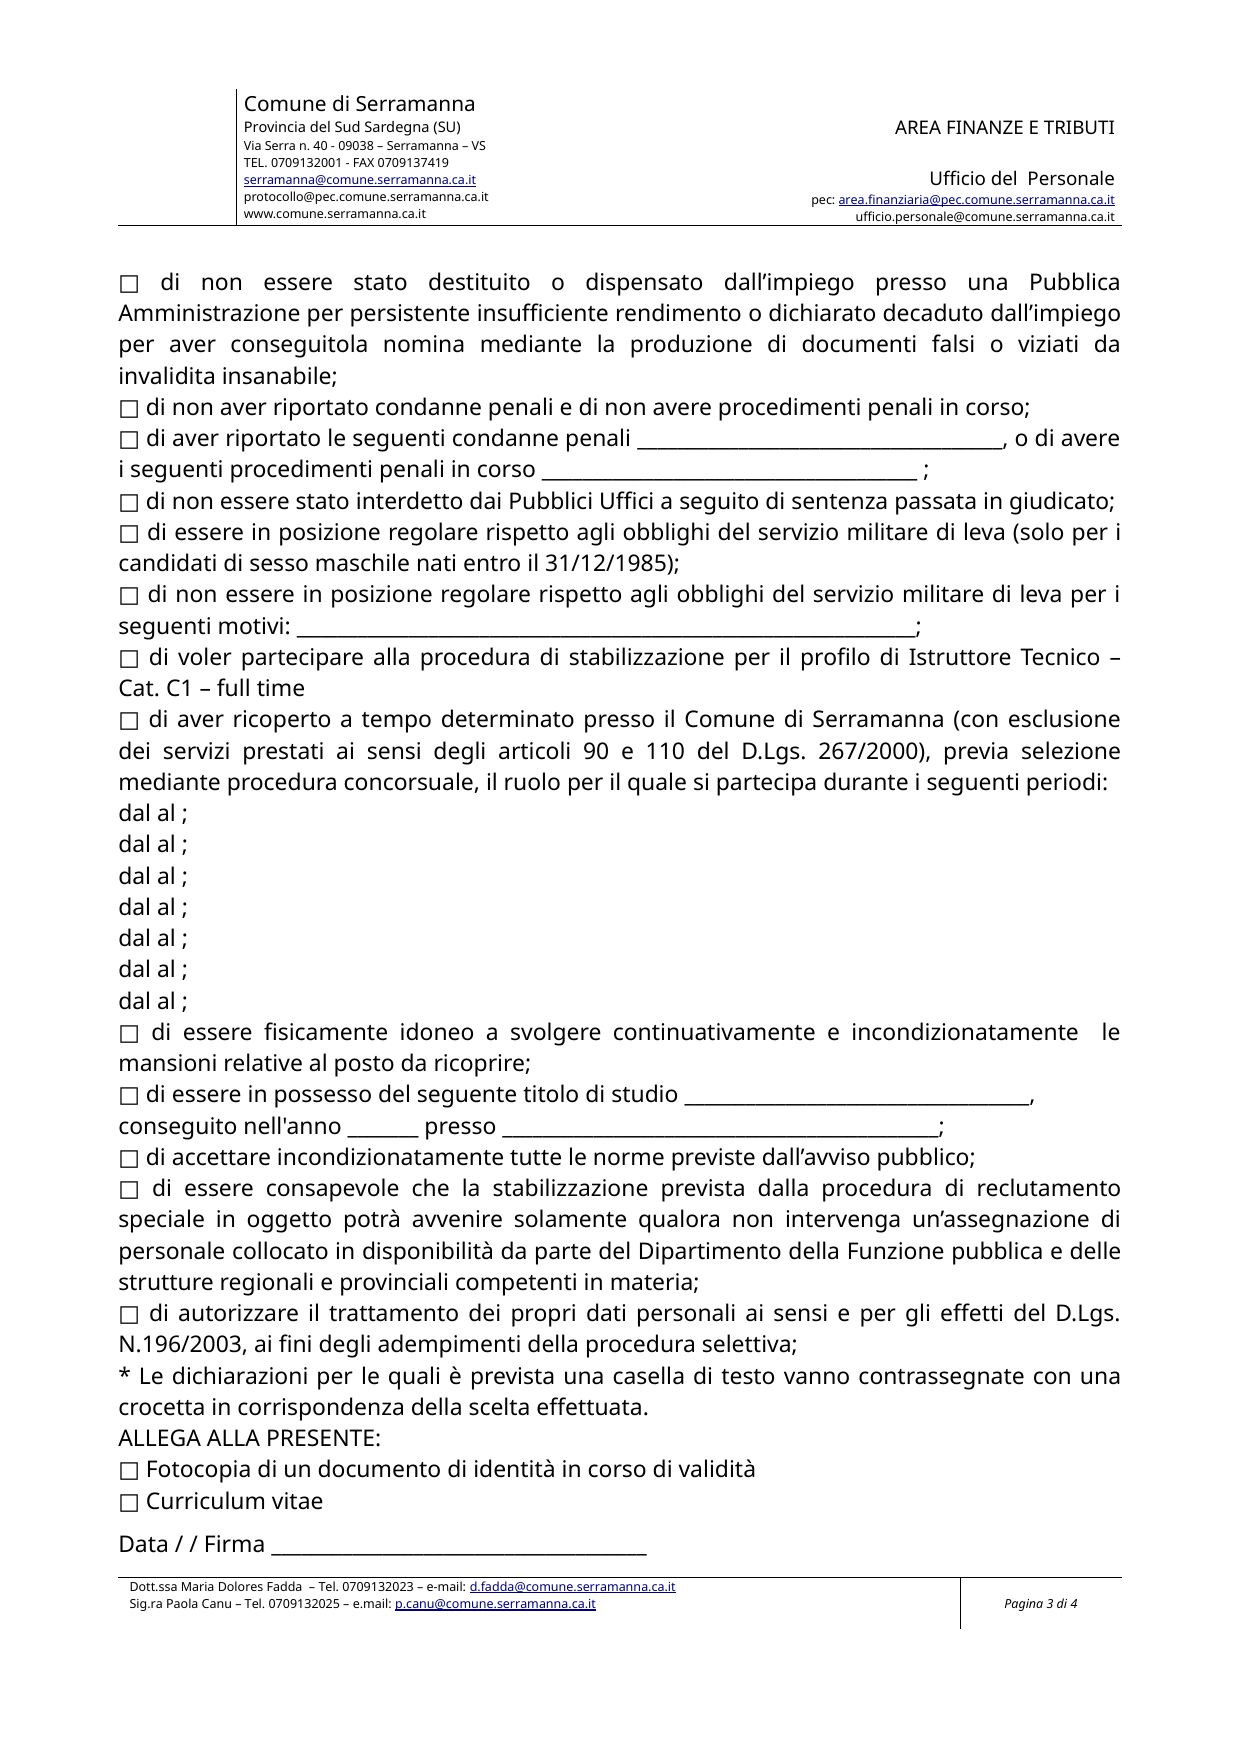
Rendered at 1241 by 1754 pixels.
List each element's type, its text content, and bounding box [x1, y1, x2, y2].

text □ di non essere in posizione regolare rispetto agli obblighi del servizio militare di leva per i seguenti motivi: _____________________________________________________________; [118, 578, 1122, 641]
text □ di autorizzare il trattamento dei propri dati personali ai sensi e per gli effetti del D.Lgs. N.196/2003, ai fini degli adempimenti della procedura selettiva; [118, 1297, 1122, 1359]
text □ di aver ricoperto a tempo determinato presso il Comune di Serramanna (con esclusione dei servizi prestati ai sensi degli articoli 90 e 110 del D.Lgs. 267/2000), previa selezione mediante procedura concorsuale, il ruolo per il quale si partecipa durante i seguenti periodi: [118, 703, 1122, 797]
text dal al ; [118, 984, 1122, 1016]
text □ di non essere stato destituito o dispensato dall’impiego presso una Pubblica Amministrazione per persistente insufficiente rendimento o dichiarato decaduto dall’impiego per aver conseguitola nomina mediante la produzione di documenti falsi o viziati da invalidita insanabile; [118, 266, 1122, 391]
text dal al ; [118, 859, 1122, 891]
text □ di non essere stato interdetto dai Pubblici Uffici a seguito di sentenza passata in giudicato; [118, 484, 1122, 516]
text □ Fotocopia di un documento di identità in corso di validità [118, 1453, 1122, 1484]
text □ di non aver riportato condanne penali e di non avere procedimenti penali in corso; [118, 391, 1122, 422]
text * Le dichiarazioni per le quali è prevista una casella di testo vanno contrassegnate con una crocetta in corrispondenza della scelta effettuata. [118, 1359, 1122, 1422]
text □ di essere in posizione regolare rispetto agli obblighi del servizio militare di leva (solo per i candidati di sesso maschile nati entro il 31/12/1985); [118, 516, 1122, 578]
text dal al ; [118, 891, 1122, 922]
text dal al ; [118, 828, 1122, 859]
text conseguito nell'anno _______ presso ___________________________________________; [118, 1109, 1122, 1141]
text □ di essere fisicamente idoneo a svolgere continuativamente e incondizionatamente le mansioni relative al posto da ricoprire; [118, 1016, 1122, 1078]
text dal al ; [118, 797, 1122, 828]
text □ Curriculum vitae [118, 1484, 1122, 1516]
text □ di accettare incondizionatamente tutte le norme previste dall’avviso pubblico; [118, 1141, 1122, 1172]
text □ di essere consapevole che la stabilizzazione prevista dalla procedura di reclutamento speciale in oggetto potrà avvenire solamente qualora non intervenga un’assegnazione di personale collocato in disponibilità da parte del Dipartimento della Funzione pubblica e delle strutture regionali e provinciali competenti in materia; [118, 1172, 1122, 1297]
text Data / / Firma _____________________________________ [118, 1528, 1122, 1559]
text □ di aver riportato le seguenti condanne penali ____________________________________, o di avere i seguenti procedimenti penali in corso _____________________________________ ; [118, 422, 1122, 484]
text dal al ; [118, 953, 1122, 984]
text dal al ; [118, 922, 1122, 953]
text ALLEGA ALLA PRESENTE: [118, 1422, 1122, 1453]
text □ di voler partecipare alla procedura di stabilizzazione per il profilo di Istruttore Tecnico – Cat. C1 – full time [118, 641, 1122, 703]
text □ di essere in possesso del seguente titolo di studio __________________________________, [118, 1078, 1122, 1109]
